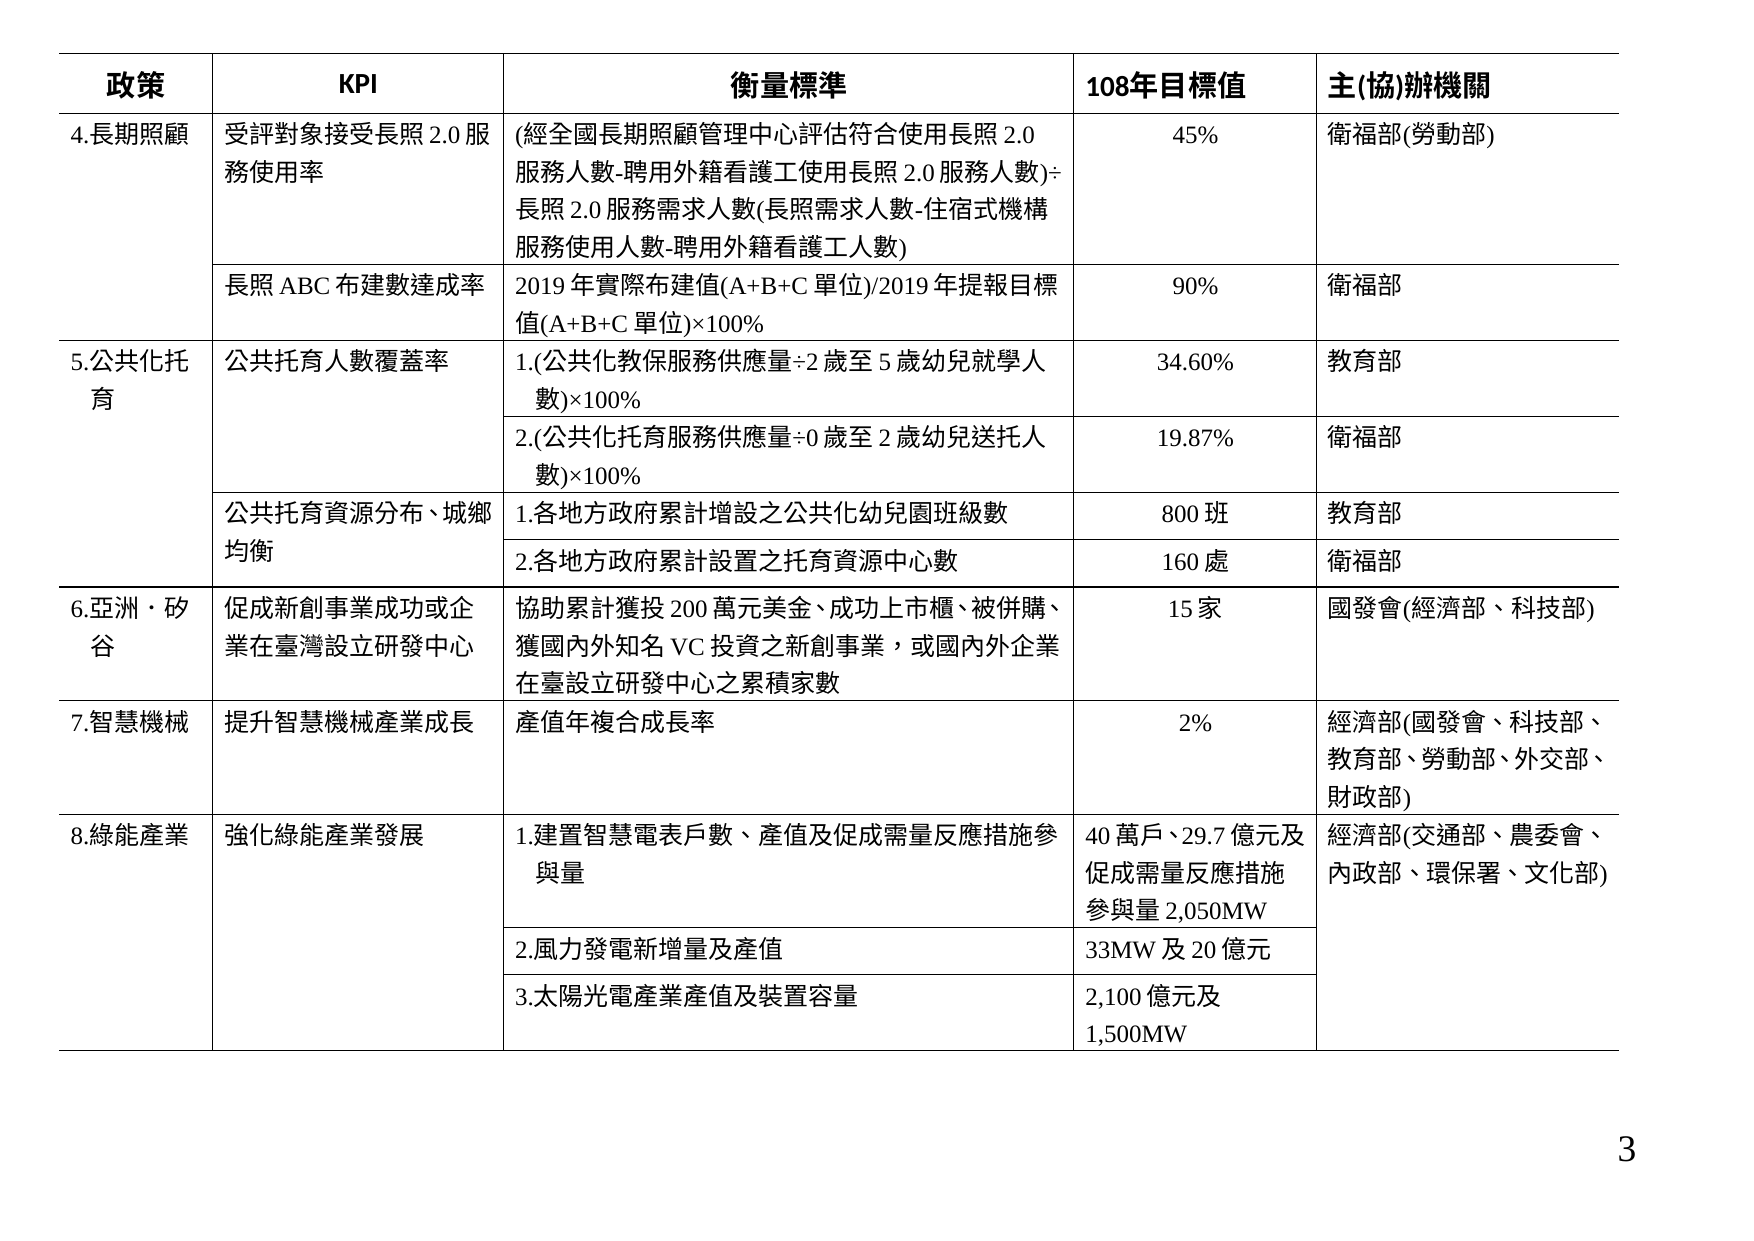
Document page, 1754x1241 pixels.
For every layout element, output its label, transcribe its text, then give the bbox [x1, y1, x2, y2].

table_cell 長照ABC布建數達成率 [213, 265, 503, 340]
table_cell 33MW及20億元 [1074, 928, 1316, 974]
table_header KPI [213, 54, 503, 113]
table_cell 經濟部(交通部、農委會、內政部、環保署、文化部) [1317, 815, 1619, 1050]
table_cell 5.公共化托育 [59, 341, 212, 586]
table_cell 45% [1074, 114, 1316, 264]
table_cell 產值年複合成長率 [504, 701, 1073, 813]
table_cell 教育部 [1317, 341, 1619, 416]
table_cell 衛福部 [1317, 417, 1619, 492]
table_header 衡量標準 [504, 54, 1073, 113]
table_cell 衛福部(勞動部) [1317, 114, 1619, 264]
table_cell 2.各地方政府累計設置之托育資源中心數 [504, 540, 1073, 586]
table_header 108年目標值 [1074, 54, 1316, 113]
table_cell 受評對象接受長照2.0服務使用率 [213, 114, 503, 264]
table_cell 經濟部(國發會、科技部、教育部、勞動部、外交部、財政部) [1317, 701, 1619, 813]
table_cell 4.長期照顧 [59, 114, 212, 340]
table_header 政策 [59, 54, 212, 113]
table_cell 公共托育人數覆蓋率 [213, 341, 503, 492]
table_cell 2,100億元及1,500MW [1074, 975, 1316, 1050]
table_cell 公共托育資源分布、城鄉均衡 [213, 493, 503, 586]
table_cell 8.綠能產業 [59, 815, 212, 1050]
table_cell 2.風力發電新增量及產值 [504, 928, 1073, 974]
table_cell 90% [1074, 265, 1316, 340]
table_cell 衛福部 [1317, 540, 1619, 586]
table_cell (經全國長期照顧管理中心評估符合使用長照2.0服務人數-聘用外籍看護工使用長照2.0服務人數)÷長照2.0服務需求人數(長照需求人數-住宿式機構服務使用人數-聘用外籍看護工人數) [504, 114, 1073, 264]
table_cell 強化綠能產業發展 [213, 815, 503, 1050]
table_cell 促成新創事業成功或企業在臺灣設立研發中心 [213, 588, 503, 700]
table_cell 2019年實際布建值(A+B+C單位)/2019年提報目標值(A+B+C單位)×100% [504, 265, 1073, 340]
table_cell 教育部 [1317, 493, 1619, 539]
table_cell 2.(公共化托育服務供應量÷0歲至2歲幼兒送托人數)×100% [504, 417, 1073, 492]
table_cell 衛福部 [1317, 265, 1619, 340]
table_cell 34.60% [1074, 341, 1316, 416]
table_cell 6.亞洲．矽谷 [59, 588, 212, 700]
table_cell 協助累計獲投200萬元美金、成功上市櫃、被併購、獲國內外知名VC投資之新創事業，或國內外企業在臺設立研發中心之累積家數 [504, 588, 1073, 700]
table_cell 1.(公共化教保服務供應量÷2歲至5歲幼兒就學人數)×100% [504, 341, 1073, 416]
table_cell 1.各地方政府累計增設之公共化幼兒園班級數 [504, 493, 1073, 539]
table_cell 2% [1074, 701, 1316, 813]
table_cell 7.智慧機械 [59, 701, 212, 813]
table_header 主(協)辦機關 [1317, 54, 1619, 113]
table_cell 3.太陽光電產業產值及裝置容量 [504, 975, 1073, 1050]
table_cell 800班 [1074, 493, 1316, 539]
table_cell 提升智慧機械產業成長 [213, 701, 503, 813]
table_cell 160處 [1074, 540, 1316, 586]
table_cell 國發會(經濟部、科技部) [1317, 588, 1619, 700]
table_cell 19.87% [1074, 417, 1316, 492]
table_cell 15家 [1074, 588, 1316, 700]
table_cell 1.建置智慧電表戶數、產值及促成需量反應措施參與量 [504, 815, 1073, 927]
table_cell 40萬戶、29.7億元及促成需量反應措施參與量2,050MW [1074, 815, 1316, 927]
